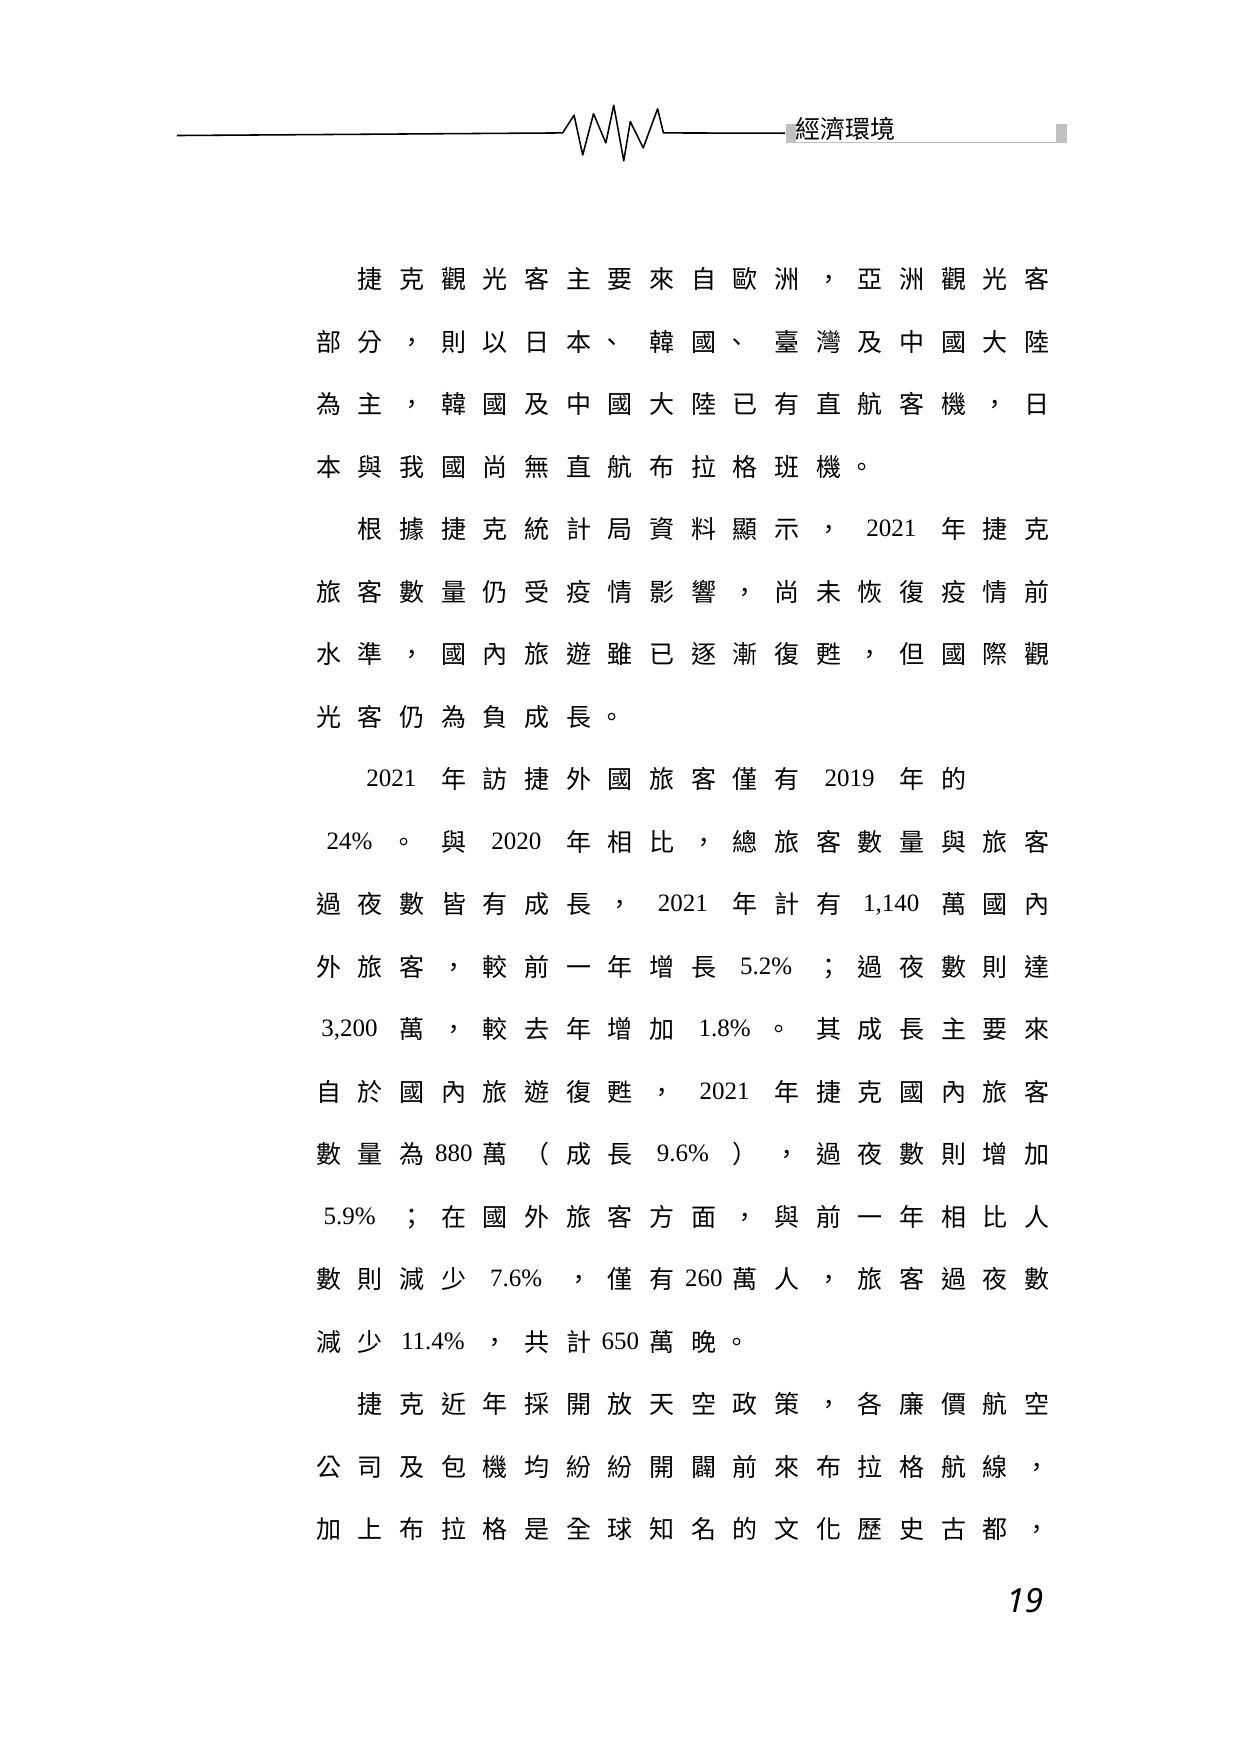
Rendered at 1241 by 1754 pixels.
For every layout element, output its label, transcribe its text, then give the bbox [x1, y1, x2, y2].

text 2021年訪捷外國旅客僅有2019年的24%。與2020年相比，總旅客數量與旅客過夜數皆有成長，2021年計有1,140萬國內外旅客，較前一年增長5.2%；過夜數則達3,200萬，較去年增加1.8%。其成長主要來自於國內旅遊復甦，2021年捷克國內旅客數量為880萬（成長9.6%），過夜數則增加5.9%；在國外旅客方面，與前一年相比人數則減少7.6%，僅有260萬人，旅客過夜數減少11.4%，共計650萬晚。 [281, 736, 1058, 1361]
text 捷克觀光客主要來自歐洲，亞洲觀光客部分，則以日本、韓國、臺灣及中國大陸為主，韓國及中國大陸已有直航客機，日本與我國尚無直航布拉格班機。 [281, 236, 1058, 486]
text 根據捷克統計局資料顯示，2021年捷克旅客數量仍受疫情影響，尚未恢復疫情前水準，國內旅遊雖已逐漸復甦，但國際觀光客仍為負成長。 [281, 486, 1058, 736]
text 捷克近年採開放天空政策，各廉價航空公司及包機均紛紛開闢前來布拉格航線，加上布拉格是全球知名的文化歷史古都， [281, 1361, 1058, 1549]
